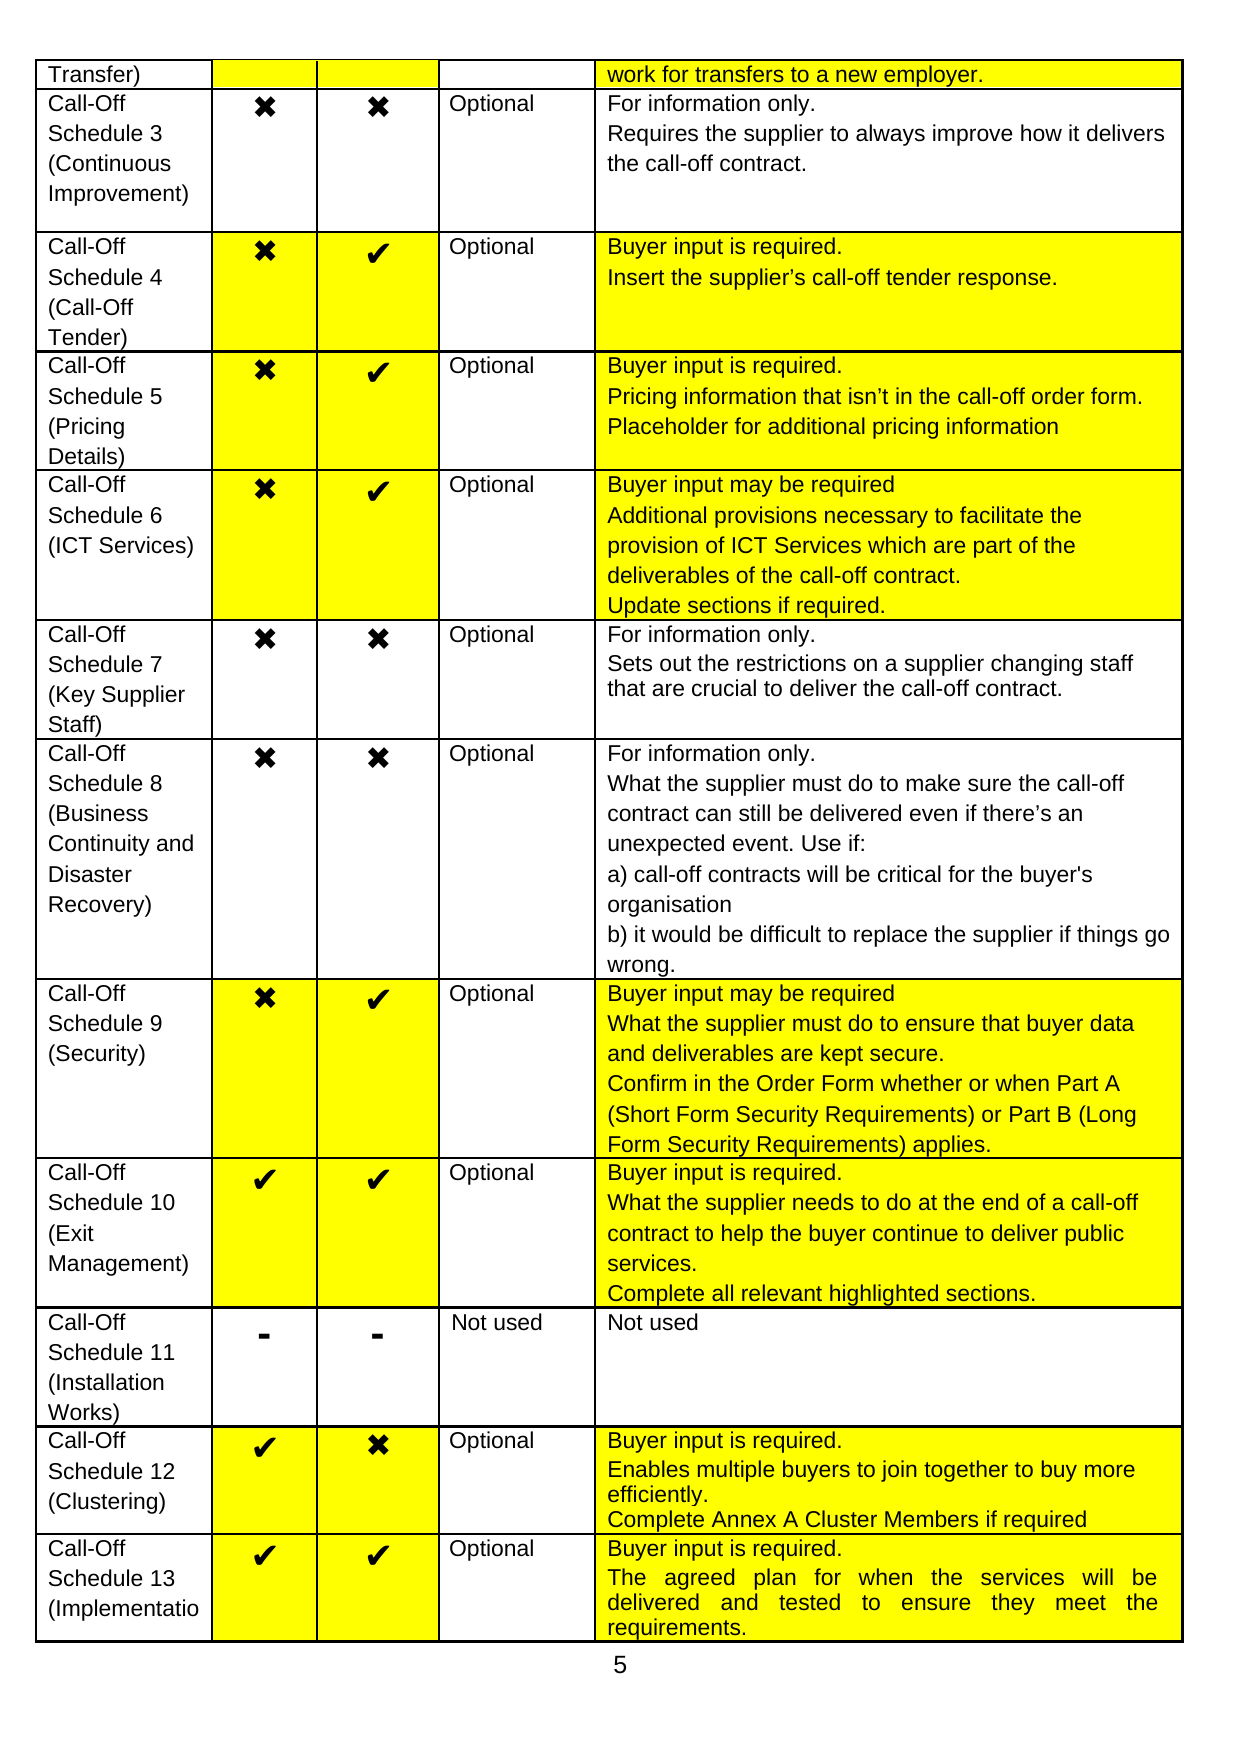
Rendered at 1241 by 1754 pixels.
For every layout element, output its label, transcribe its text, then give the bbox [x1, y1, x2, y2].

table_cell ✖ [318, 740, 438, 978]
table_cell Buyer input is required. Insert the supplier’s call-off tender response. [596, 233, 1181, 350]
table_cell Optional [440, 233, 594, 350]
table_cell ✖ [213, 353, 316, 469]
table_cell ✔ [318, 233, 438, 350]
table_cell Optional [440, 980, 594, 1157]
table_cell Call-Off Schedule 5 (Pricing Details) [37, 353, 211, 469]
table_cell Not used [440, 1309, 594, 1425]
table_cell Buyer input is required. The agreed plan for when the services will be delivered and tested to ensure they meet the requirements. [596, 1535, 1181, 1640]
table_cell Call-Off Schedule 7 (Key Supplier Staff) [37, 621, 211, 738]
table_cell [440, 61, 594, 87]
table_cell Call-Off Schedule 9 (Security) [37, 980, 211, 1157]
table_cell ✖ [318, 90, 438, 231]
table_cell Optional [440, 353, 594, 469]
table_cell ✖ [213, 90, 316, 231]
table_cell Call-Off Schedule 10 (Exit Management) [37, 1159, 211, 1306]
table_cell Call-Off Schedule 11 (Installation Works) [37, 1309, 211, 1425]
table_cell Optional [440, 1535, 594, 1640]
table_cell Optional [440, 621, 594, 738]
table_cell Buyer input may be required Additional provisions necessary to facilitate the provision of ICT Services which are part of the deliverables of the call-off contract. Update sections if required. [596, 471, 1181, 619]
table_cell work for transfers to a new employer. [596, 61, 1181, 87]
table_cell ✔ [213, 1535, 316, 1640]
table_cell Optional [440, 740, 594, 978]
table_cell ✖ [213, 471, 316, 619]
table_cell ✔ [318, 980, 438, 1157]
table_cell For information only. Requires the supplier to always improve how it delivers the call-off contract. [596, 90, 1181, 231]
table_cell ✖ [318, 1428, 438, 1533]
table_cell ✖ [213, 621, 316, 738]
table_cell Call-Off Schedule 4 (Call-Off Tender) [37, 233, 211, 350]
table_cell Buyer input is required. What the supplier needs to do at the end of a call-off contract to help the buyer continue to deliver public services. Complete all relevant highlighted sections. [596, 1159, 1181, 1306]
table_cell Call-Off Schedule 13 (Implementatio [37, 1535, 211, 1640]
table_cell Call-Off Schedule 8 (Business Continuity and Disaster Recovery) [37, 740, 211, 978]
table_cell ✖ [213, 740, 316, 978]
table_cell ✔ [318, 471, 438, 619]
table_cell [213, 60, 317, 87]
table_cell Buyer input is required. Enables multiple buyers to join together to buy more efficiently. Complete Annex A Cluster Members if required [596, 1428, 1181, 1533]
table_cell - [318, 1309, 438, 1425]
table_cell Optional [440, 90, 594, 231]
table_cell For information only. What the supplier must do to make sure the call-off contract can still be delivered even if there’s an unexpected event. Use if: a) call-off contracts will be critical for the buyer's organisation b) it would be difficult to replace the supplier if things go wrong. [596, 740, 1181, 978]
table_cell Call-Off Schedule 6 (ICT Services) [37, 471, 211, 619]
table_cell ✔ [318, 353, 438, 469]
table_cell Optional [440, 471, 594, 619]
table_cell ✔ [213, 1428, 316, 1533]
table_cell Buyer input is required. Pricing information that isn’t in the call-off order form. Placeholder for additional pricing information [596, 353, 1181, 469]
table_cell Optional [440, 1428, 594, 1533]
table_cell ✔ [318, 1159, 438, 1306]
table_cell Not used [596, 1309, 1181, 1425]
table_cell ✖ [213, 233, 316, 350]
table_cell ✔ [213, 1159, 316, 1306]
table_cell Transfer) [37, 61, 211, 87]
table_cell Optional [440, 1159, 594, 1306]
table_cell ✔ [318, 1535, 438, 1640]
table_cell [317, 60, 438, 87]
table_cell ✖ [213, 980, 316, 1157]
table_cell Call-Off Schedule 3 (Continuous Improvement) [37, 90, 211, 231]
table_cell Buyer input may be required What the supplier must do to ensure that buyer data and deliverables are kept secure. Confirm in the Order Form whether or when Part A (Short Form Security Requirements) or Part B (Long Form Security Requirements) applies. [596, 980, 1181, 1157]
table_cell Call-Off Schedule 12 (Clustering) [37, 1428, 211, 1533]
table_cell For information only. Sets out the restrictions on a supplier changing staff that are crucial to deliver the call-off contract. [596, 621, 1181, 738]
table_cell - [213, 1309, 316, 1425]
table_cell ✖ [318, 621, 438, 738]
